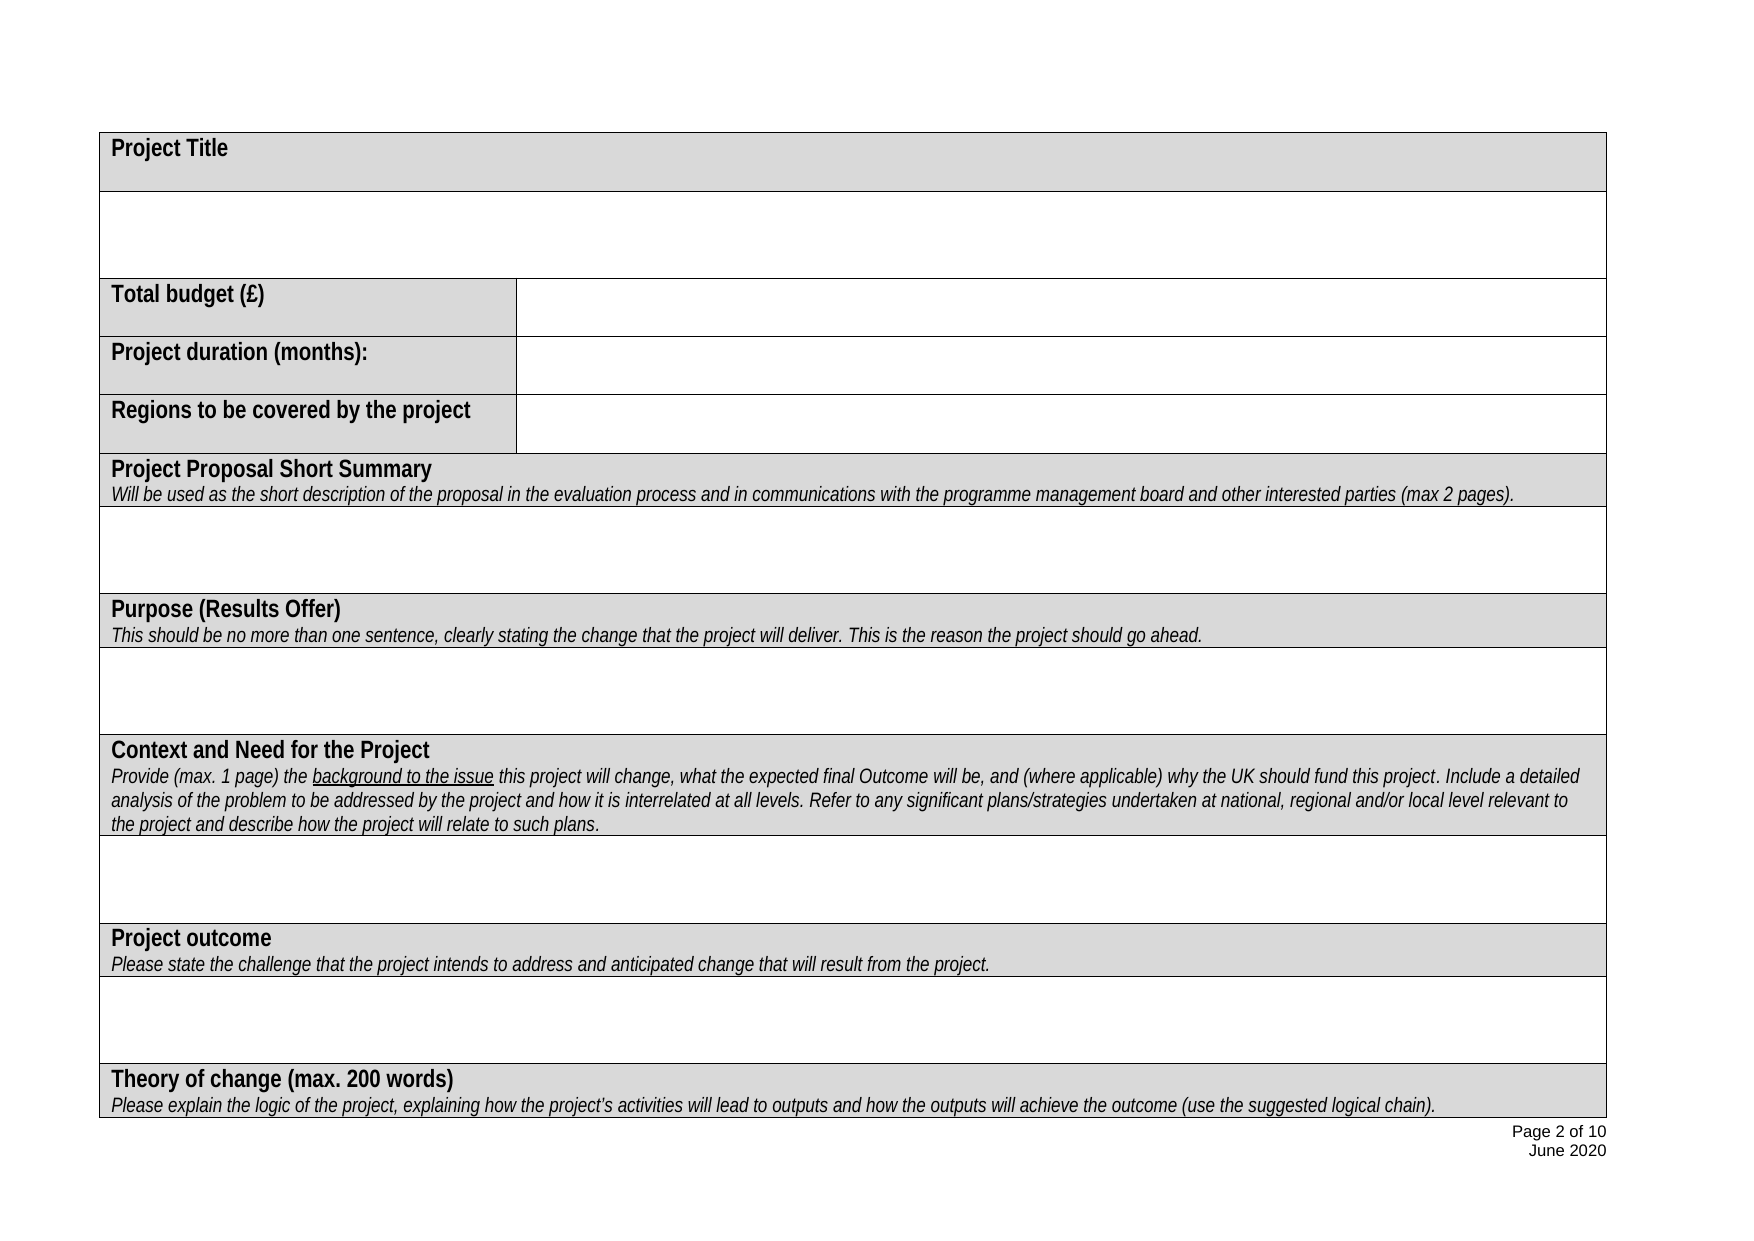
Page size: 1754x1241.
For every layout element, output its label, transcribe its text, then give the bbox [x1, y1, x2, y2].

table_cell Project Proposal Short Summary Will be used as the short description of the proposal in the evaluation process and in communications with the programme management board and other interested parties (max 2 pages). [100, 454, 1606, 506]
table_cell Total budget (£) [100, 279, 516, 336]
table_cell [517, 395, 1606, 453]
table_cell [100, 192, 1606, 278]
table_cell Context and Need for the Project Provide (max. 1 page) the background to the issue this project will change, what the expected final Outcome will be, and (where applicable) why the UK should fund this project. Include a detailed analysis of the problem to be addressed by the project and how it is interrelated at all levels. Refer to any significant plans/strategies undertaken at national, regional and/or local level relevant to the project and describe how the project will relate to such plans. [100, 735, 1606, 835]
table_cell [100, 507, 1606, 593]
table_cell [100, 648, 1606, 734]
table_cell [517, 279, 1606, 336]
table_cell [100, 836, 1606, 922]
table_cell Regions to be covered by the project [100, 395, 516, 453]
table_cell Purpose (Results Offer) This should be no more than one sentence, clearly stating the change that the project will deliver. This is the reason the project should go ahead. [100, 594, 1606, 647]
table_header Project Title [100, 133, 1606, 191]
table_cell [517, 337, 1606, 394]
table_cell [100, 977, 1606, 1063]
table_cell Project duration (months): [100, 337, 516, 394]
table_cell Theory of change (max. 200 words) Please explain the logic of the project, explaining how the project’s activities will lead to outputs and how the outputs will achieve the outcome (use the suggested logical chain). [100, 1064, 1606, 1117]
table_cell Project outcome Please state the challenge that the project intends to address and anticipated change that will result from the project. [100, 924, 1606, 976]
